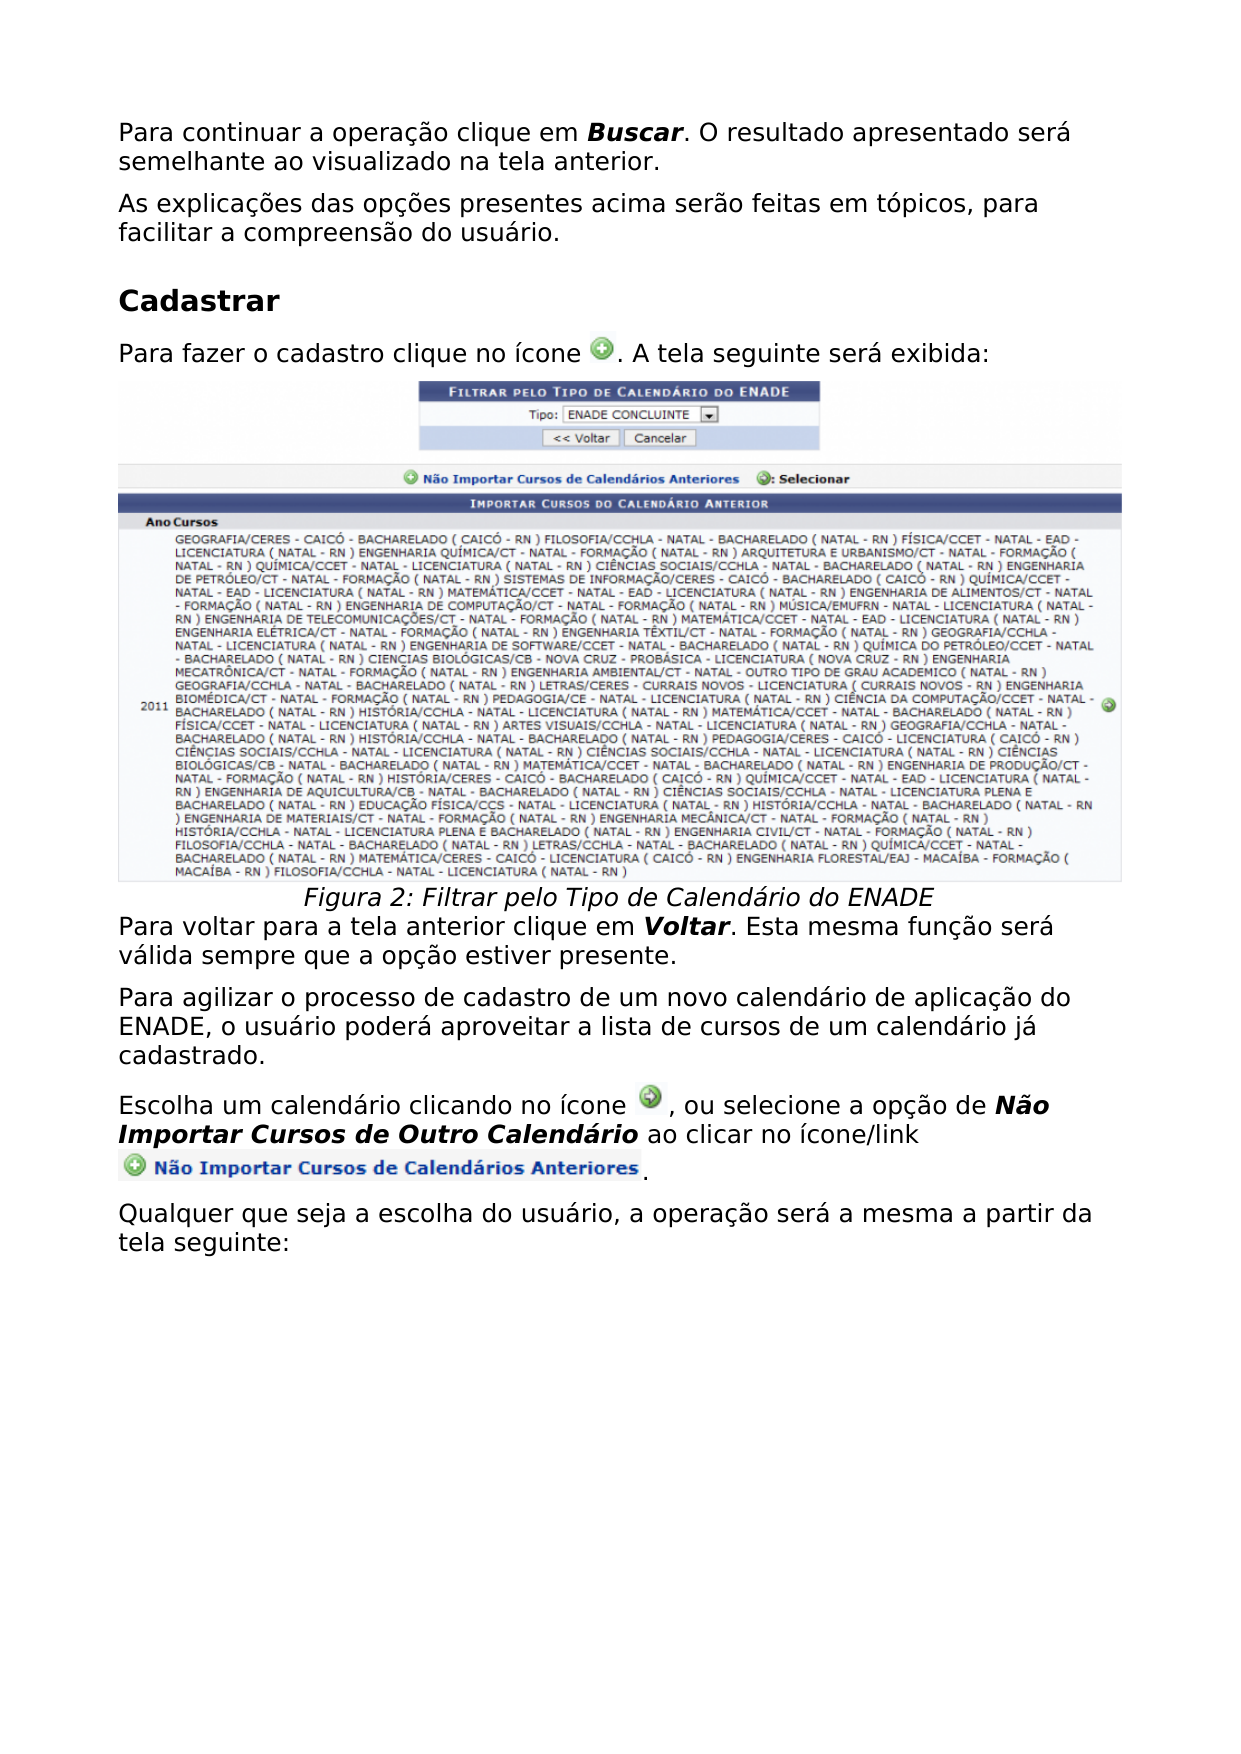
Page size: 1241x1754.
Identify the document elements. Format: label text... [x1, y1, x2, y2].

text As explicações das opções presentes acima serão feitas em tópicos, para facilitar a compreensão do usuário. [118, 189, 1122, 247]
text Escolha um calendário clicando no ícone , ou selecione a opção de Não Importar Cursos de Outro Calendário ao clicar no ícone/link . [118, 1083, 1122, 1186]
text Para continuar a operação clique em Buscar. O resultado apresentado será semelhante ao visualizado na tela anterior. [118, 118, 1122, 176]
picture [635, 1082, 668, 1115]
text Para fazer o cadastro clique no ícone . A tela seguinte será exibida: [118, 331, 1122, 368]
text Qualquer que seja a escolha do usuário, a operação será a mesma a partir da tela seguinte: [118, 1199, 1122, 1257]
text Figura 2: Filtrar pelo Tipo de Calendário do ENADE [118, 883, 1122, 912]
text Para voltar para a tela anterior clique em Voltar. Esta mesma função será válida sempre que a opção estiver presente. [118, 912, 1122, 970]
picture [589, 331, 617, 363]
picture [118, 1149, 642, 1181]
text Para agilizar o processo de cadastro de um novo calendário de aplicação do ENADE, o usuário poderá aproveitar a lista de cursos de um calendário já cadastrado. [118, 983, 1122, 1070]
picture [118, 381, 1123, 883]
subtitle Cadastrar [118, 285, 1122, 319]
